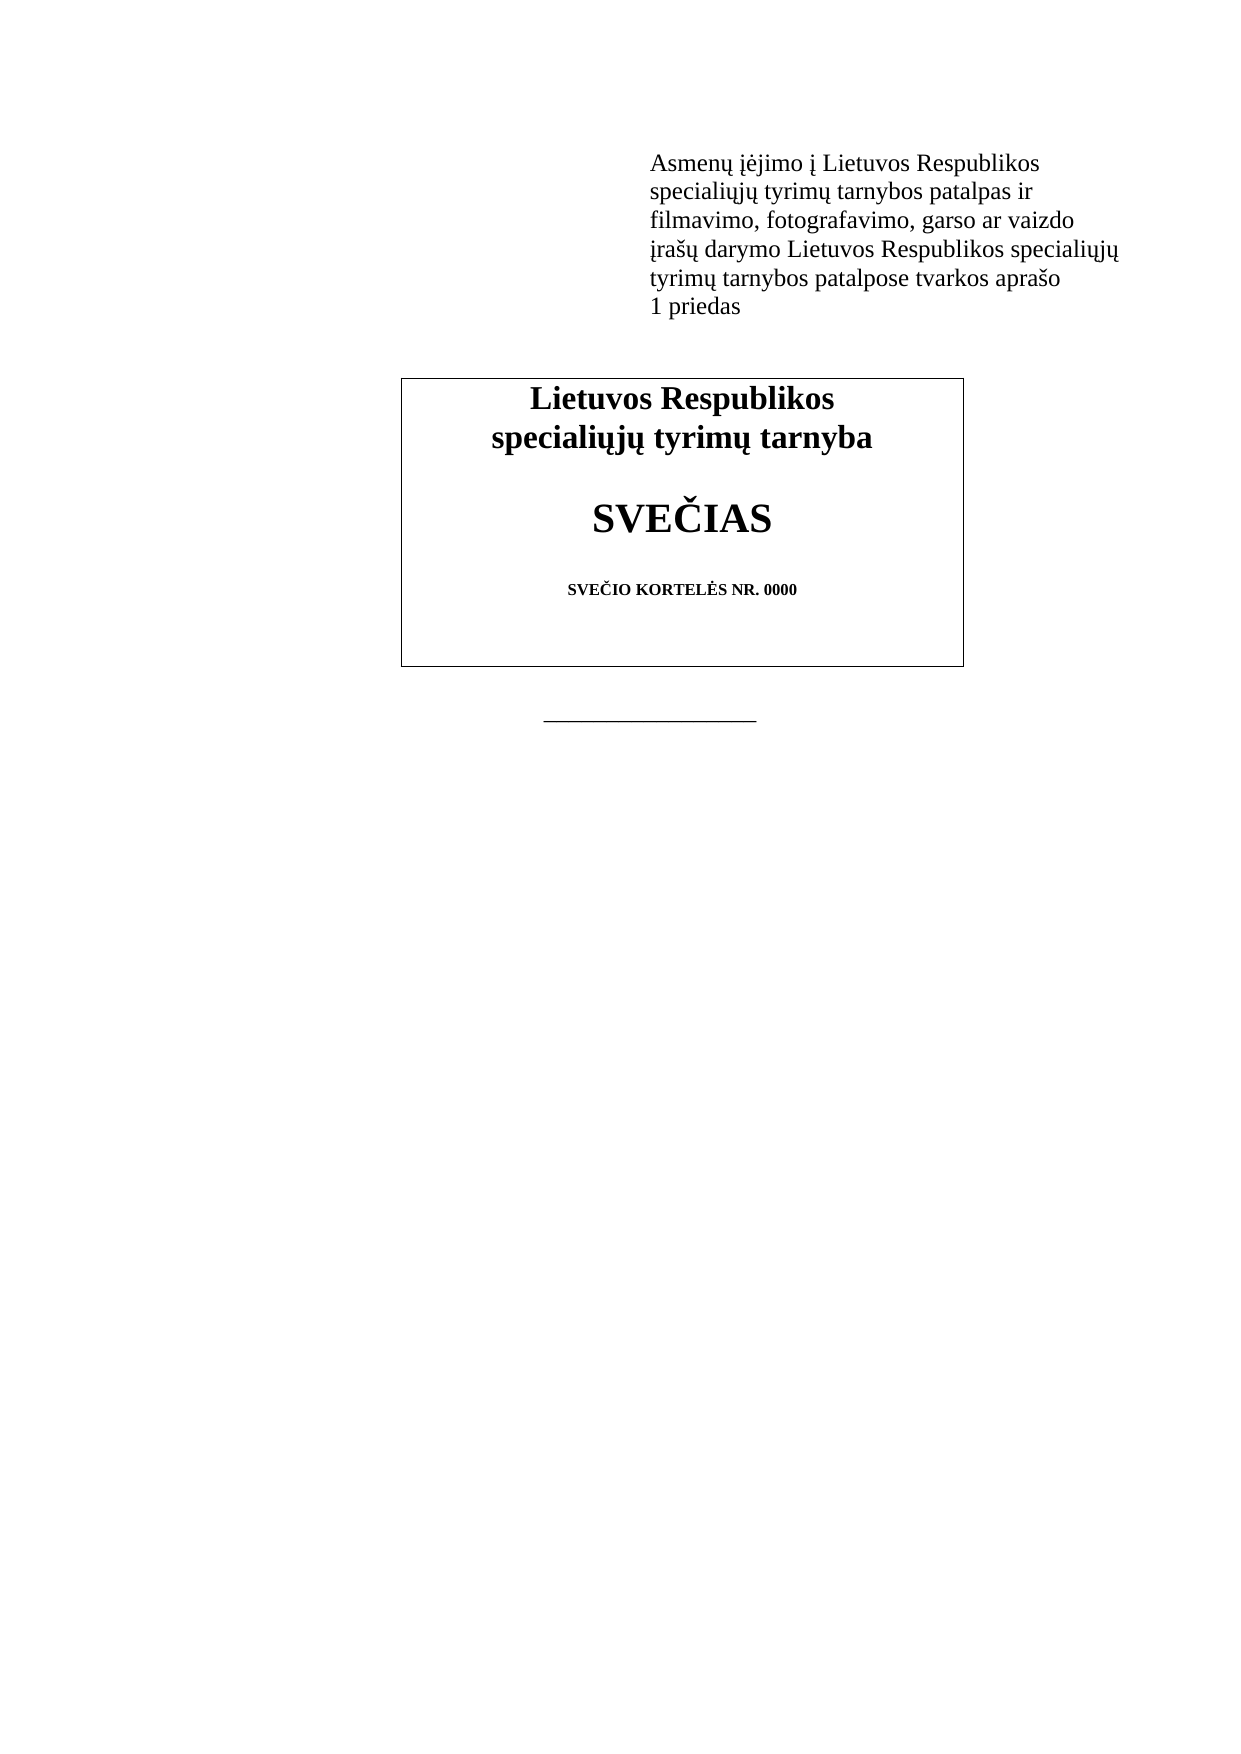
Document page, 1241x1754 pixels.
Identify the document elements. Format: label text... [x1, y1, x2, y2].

text tyrimų tarnybos patalpose tvarkos aprašo [649, 263, 1122, 291]
text Asmenų įėjimo į Lietuvos Respublikos [649, 148, 1122, 176]
text 1 priedas [649, 291, 1122, 320]
text specialiųjų tyrimų tarnybos patalpas ir [649, 176, 1122, 205]
text filmavimo, fotografavimo, garso ar vaizdo [649, 205, 1122, 234]
table_header [964, 378, 1144, 666]
table_header [177, 378, 401, 666]
text _________________ [177, 696, 1122, 725]
table_header Lietuvos Respublikos specialiųjų tyrimų tarnyba SVEČIAS SVEČIO KORTELĖS NR. 0000 [402, 379, 963, 666]
text įrašų darymo Lietuvos Respublikos specialiųjų [649, 234, 1122, 263]
